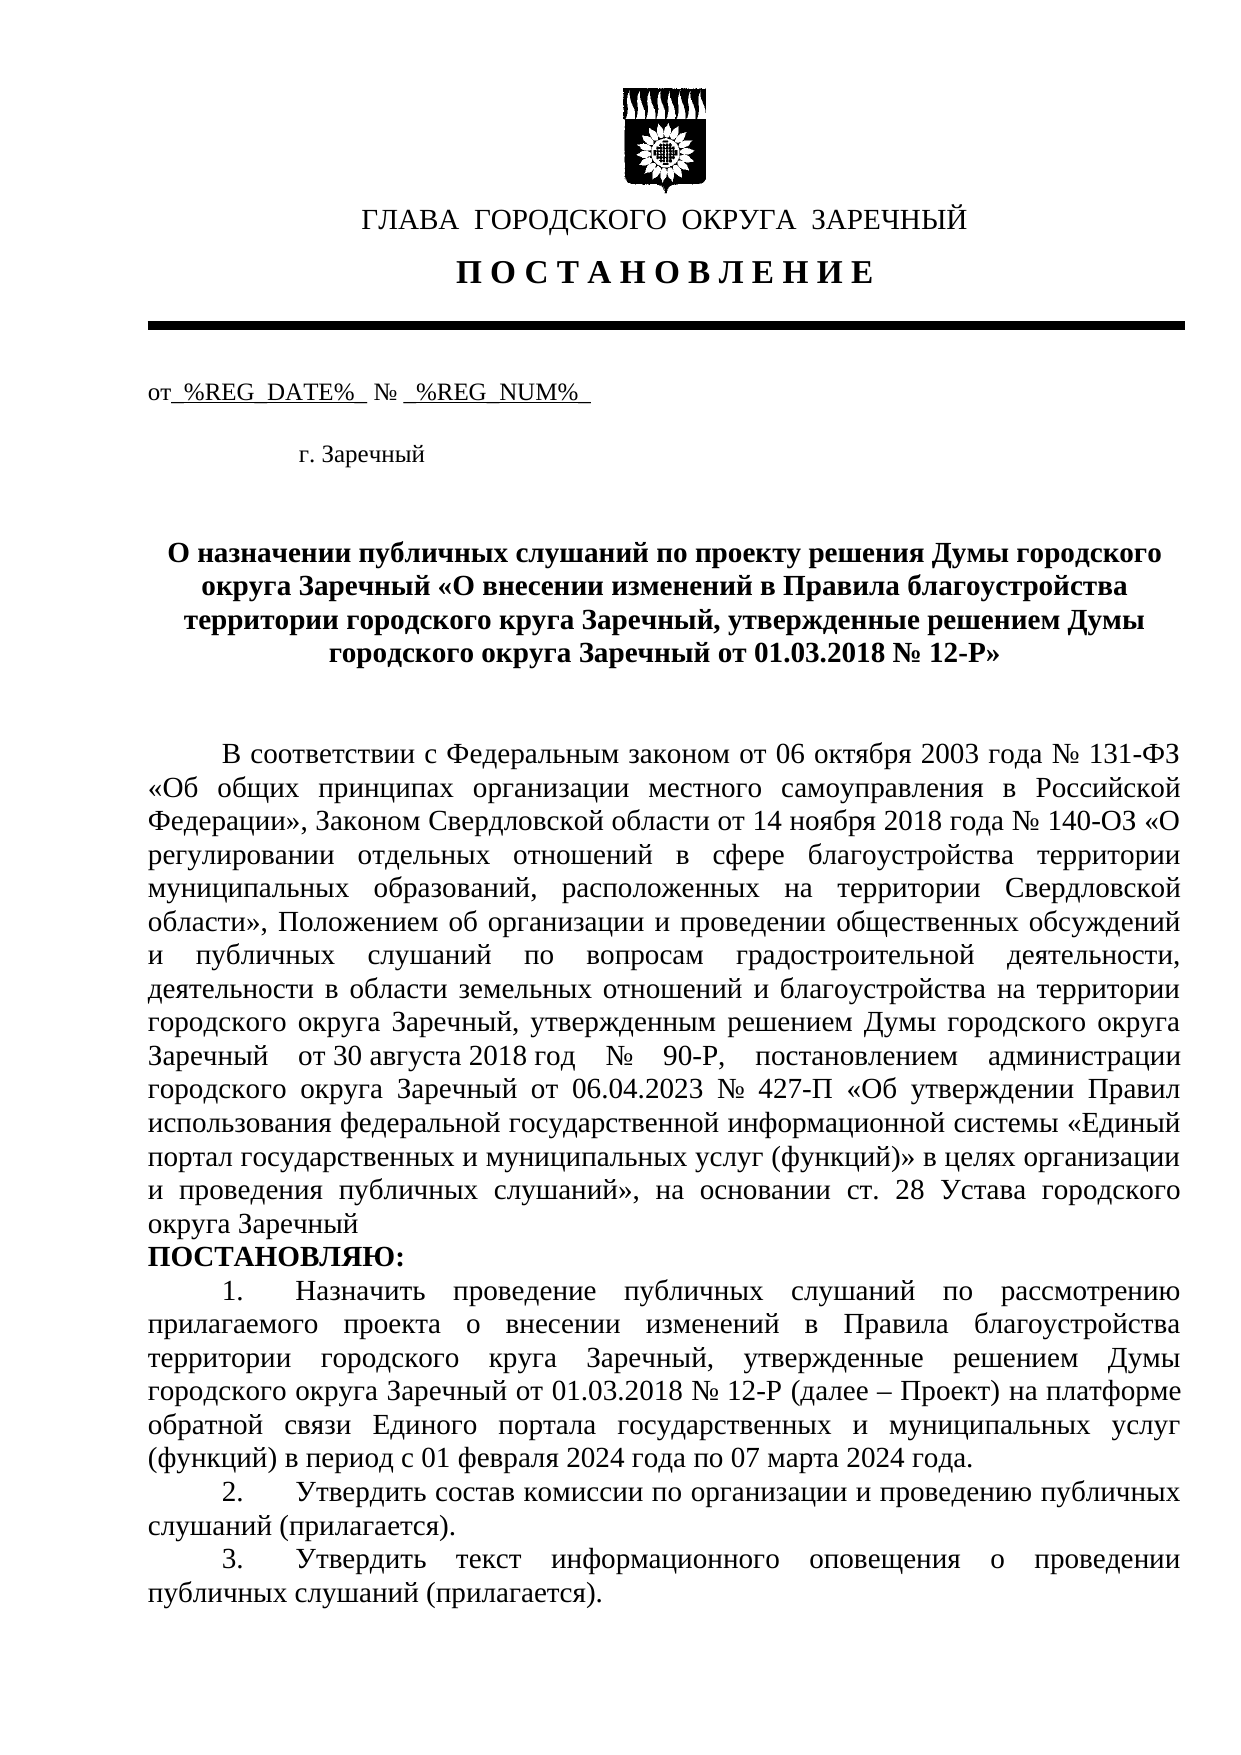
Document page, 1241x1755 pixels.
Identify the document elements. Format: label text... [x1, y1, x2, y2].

text В соответствии с Федеральным законом от 06 октября 2003 года № 131-ФЗ «Об общих принципах организации местного самоуправления в Российской Федерации», Законом Свердловской области от 14 ноября 2018 года № 140-ОЗ «О регулировании отдельных отношений в сфере благоустройства территории муниципальных образований, расположенных на территории Свердловской области», Положением об организации и проведении общественных обсуждений и публичных слушаний по вопросам градостроительной деятельности, деятельности в области земельных отношений и благоустройства на территории городского округа Заречный, утвержденным решением Думы городского округа Заречный от 30 августа 2018 год № 90-Р, постановлением администрации городского округа Заречный от 06.04.2023 № 427-П «Об утверждении Правил использования федеральной государственной информационной системы «Единый портал государственных и муниципальных услуг (функций)» в целях организации и проведения публичных слушаний», на основании ст. 28 Устава городского округа Заречный [148, 736, 1181, 1239]
text ПОСТАНОВЛЯЮ: [148, 1239, 1181, 1273]
list Утвердить состав комиссии по организации и проведению публичных слушаний (прилагается). [148, 1474, 1181, 1541]
text ГЛАВА Городского округа Заречный [148, 202, 1181, 235]
text г. Заречный [148, 439, 576, 468]
list Утвердить текст информационного оповещения о проведении публичных слушаний (прилагается). [148, 1541, 1181, 1608]
text от_%REG_DATE%_ № _%REG_NUM%_ [148, 377, 1181, 406]
list Назначить проведение публичных слушаний по рассмотрению прилагаемого проекта о внесении изменений в Правила благоустройства территории городского круга Заречный, утвержденные решением Думы городского округа Заречный от 01.03.2018 № 12-Р (далее – Проект) на платформе обратной связи Единого портала государственных и муниципальных услуг (функций) в период с 01 февраля 2024 года по 07 марта 2024 года. [148, 1273, 1181, 1474]
text п о с т а н о в л е н и е [148, 252, 1181, 291]
text О назначении публичных слушаний по проекту решения Думы городского округа Заречный «О внесении изменений в Правила благоустройства территории городского круга Заречный, утвержденные решением Думы городского округа Заречный от 01.03.2018 № 12-Р» [148, 535, 1181, 669]
